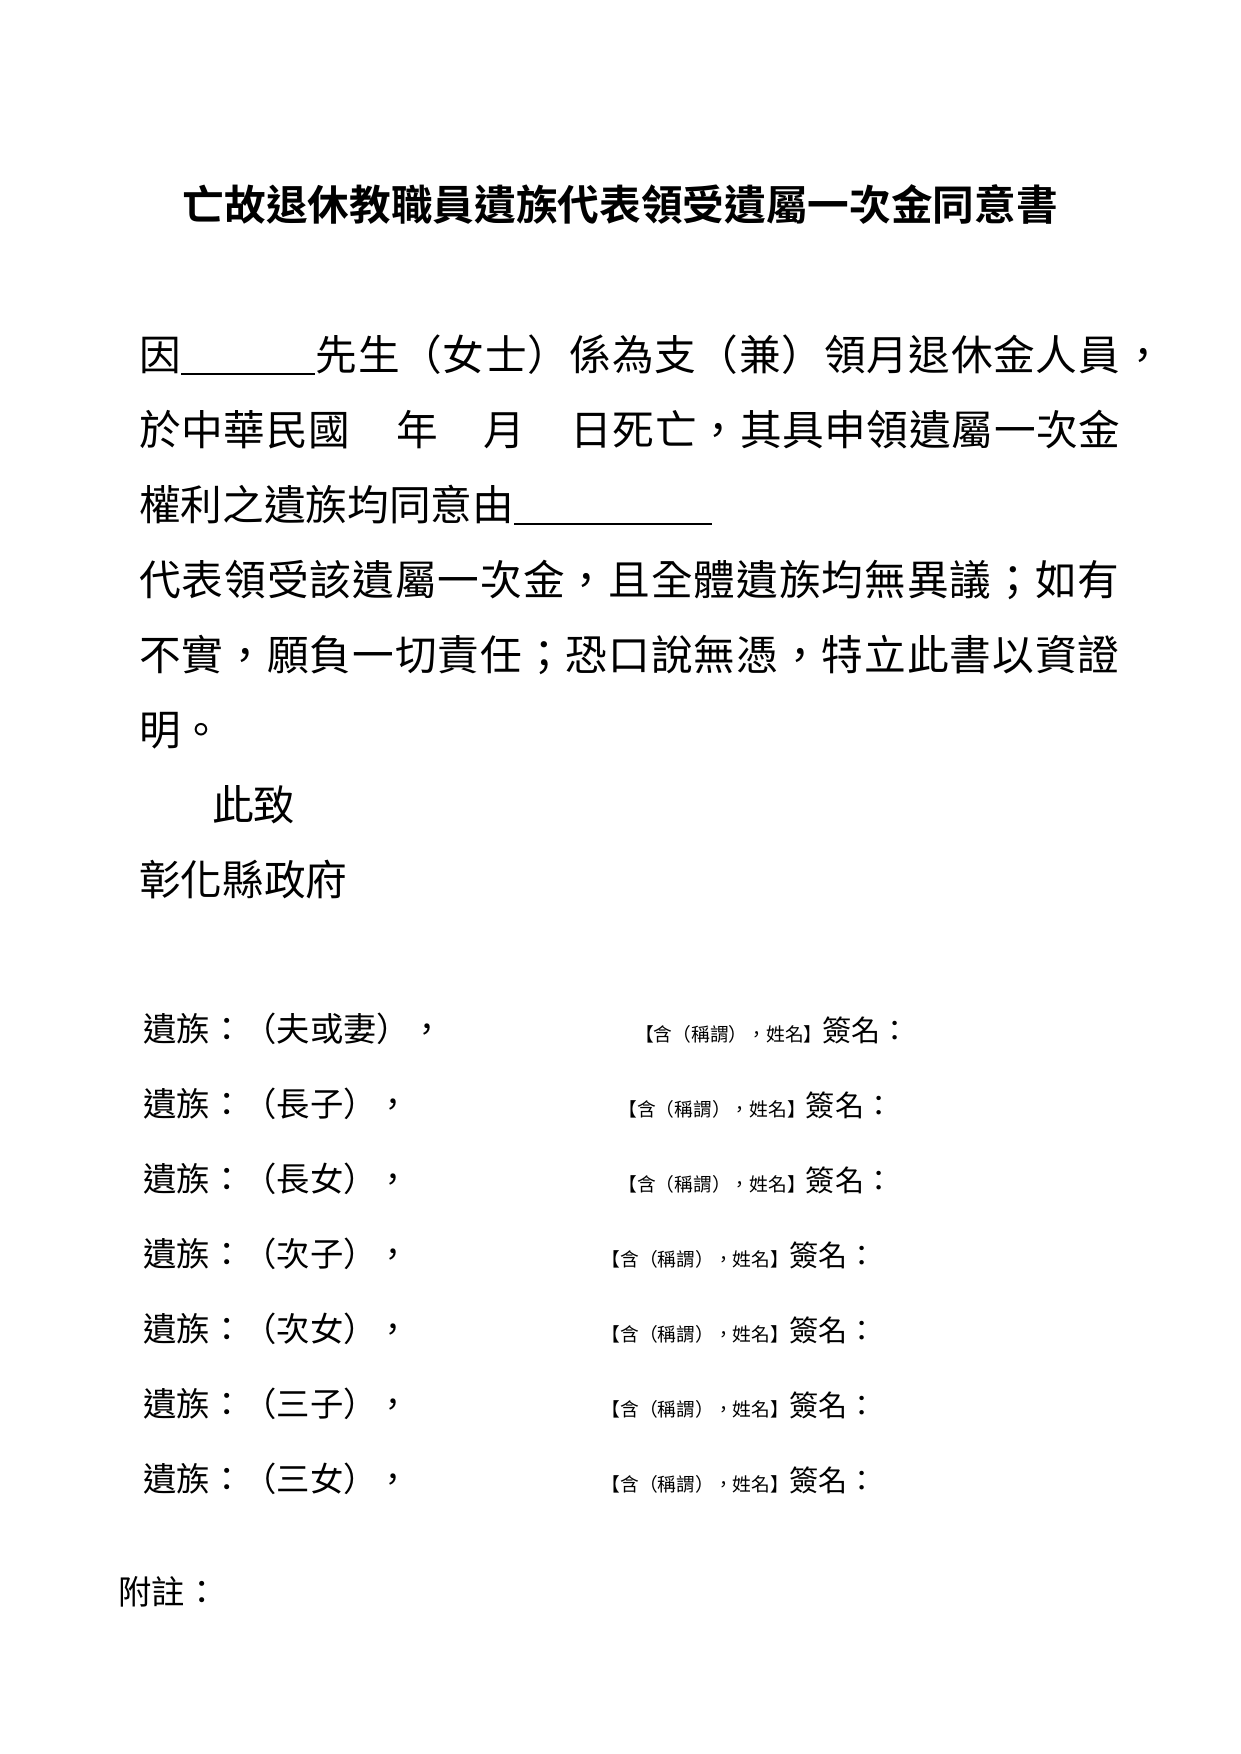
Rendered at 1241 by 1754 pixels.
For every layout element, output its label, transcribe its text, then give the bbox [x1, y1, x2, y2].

text 遺族：（三子）， 【含（稱謂），姓名】簽名： [118, 1364, 1122, 1439]
text 代表領受該遺屬一次金，且全體遺族均無異議；如有不實，願負一切責任；恐口說無憑，特立此書以資證明。 [139, 539, 1122, 764]
text 遺族：（長子）， 【含（稱謂），姓名】簽名： [118, 1064, 1122, 1139]
text 遺族：（夫或妻）， 【含（稱謂），姓名】簽名： [118, 989, 1122, 1064]
text 遺族：（三女）， 【含（稱謂），姓名】簽名： [118, 1439, 1122, 1514]
text 彰化縣政府 [118, 839, 1122, 914]
text 此致 [118, 764, 1122, 839]
text 遺族：（次子）， 【含（稱謂），姓名】簽名： [118, 1214, 1122, 1289]
text 遺族：（長女）， 【含（稱謂），姓名】簽名： [118, 1139, 1122, 1214]
text 因 先生（女士）係為支（兼）領月退休金人員，於中華民國 年 月 日死亡，其具申領遺屬一次金權利之遺族均同意由 [139, 314, 1122, 539]
text 亡故退休教職員遺族代表領受遺屬一次金同意書 [118, 164, 1122, 239]
text 遺族：（次女）， 【含（稱謂），姓名】簽名： [118, 1289, 1122, 1364]
text 附註： [118, 1552, 1122, 1627]
